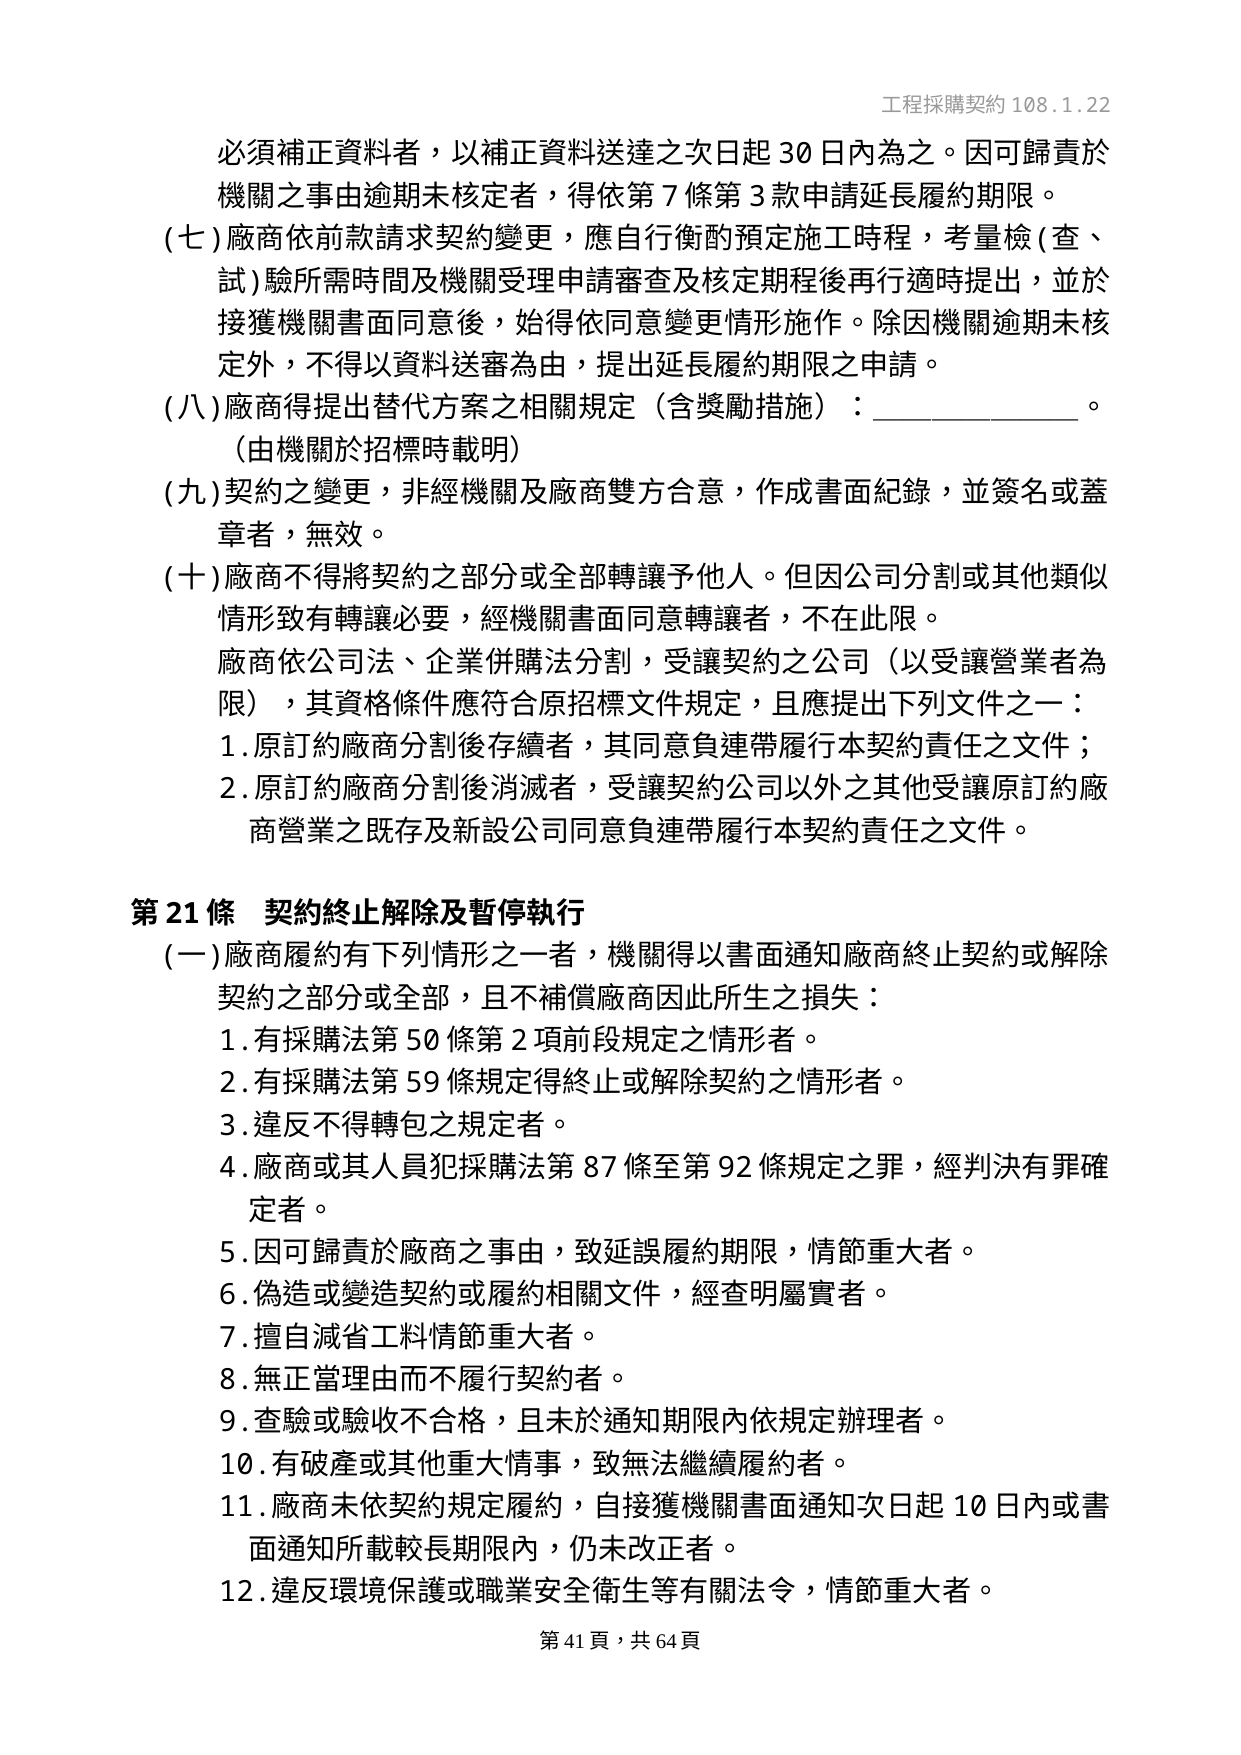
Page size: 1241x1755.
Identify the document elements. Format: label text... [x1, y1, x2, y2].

text (一)廠商履約有下列情形之一者，機關得以書面通知廠商終止契約或解除契約之部分或全部，且不補償廠商因此所生之損失： [159, 932, 1110, 1017]
text 12.違反環境保護或職業安全衛生等有關法令，情節重大者。 [218, 1567, 1110, 1610]
text 11.廠商未依契約規定履約，自接獲機關書面通知次日起10日內或書面通知所載較長期限內，仍未改正者。 [218, 1483, 1110, 1567]
text (八)廠商得提出替代方案之相關規定（含獎勵措施）：＿＿＿＿＿＿＿。（由機關於招標時載明） [159, 384, 1110, 469]
text 2.原訂約廠商分割後消滅者，受讓契約公司以外之其他受讓原訂約廠商營業之既存及新設公司同意負連帶履行本契約責任之文件。 [218, 765, 1110, 850]
text 5.因可歸責於廠商之事由，致延誤履約期限，情節重大者。 [218, 1228, 1110, 1271]
text 8.無正當理由而不履行契約者。 [218, 1356, 1110, 1398]
text (七)廠商依前款請求契約變更，應自行衡酌預定施工時程，考量檢(查、試)驗所需時間及機關受理申請審查及核定期程後再行適時提出，並於接獲機關書面同意後，始得依同意變更情形施作。除因機關逾期未核定外，不得以資料送審為由，提出延長履約期限之申請。 [159, 215, 1110, 384]
text 3.違反不得轉包之規定者。 [218, 1101, 1110, 1144]
text 6.偽造或變造契約或履約相關文件，經查明屬實者。 [218, 1271, 1110, 1313]
text 必須補正資料者，以補正資料送達之次日起30日內為之。因可歸責於機關之事由逾期未核定者，得依第7條第3款申請延長履約期限。 [159, 130, 1110, 215]
text 9.查驗或驗收不合格，且未於通知期限內依規定辦理者。 [218, 1398, 1110, 1440]
text (十)廠商不得將契約之部分或全部轉讓予他人。但因公司分割或其他類似情形致有轉讓必要，經機關書面同意轉讓者，不在此限。 [159, 553, 1110, 638]
text 廠商依公司法、企業併購法分割，受讓契約之公司（以受讓營業者為限），其資格條件應符合原招標文件規定，且應提出下列文件之一： [217, 638, 1110, 723]
text 第21條 契約終止解除及暫停執行 [130, 889, 1110, 932]
text 10.有破產或其他重大情事，致無法繼續履約者。 [218, 1440, 1110, 1483]
text 1.有採購法第50條第2項前段規定之情形者。 [218, 1017, 1110, 1059]
text 7.擅自減省工料情節重大者。 [218, 1313, 1110, 1356]
text 2.有採購法第59條規定得終止或解除契約之情形者。 [218, 1059, 1110, 1101]
text 4.廠商或其人員犯採購法第87條至第92條規定之罪，經判決有罪確定者。 [218, 1144, 1110, 1228]
text (九)契約之變更，非經機關及廠商雙方合意，作成書面紀錄，並簽名或蓋章者，無效。 [159, 469, 1110, 553]
text 1.原訂約廠商分割後存續者，其同意負連帶履行本契約責任之文件； [218, 723, 1110, 765]
